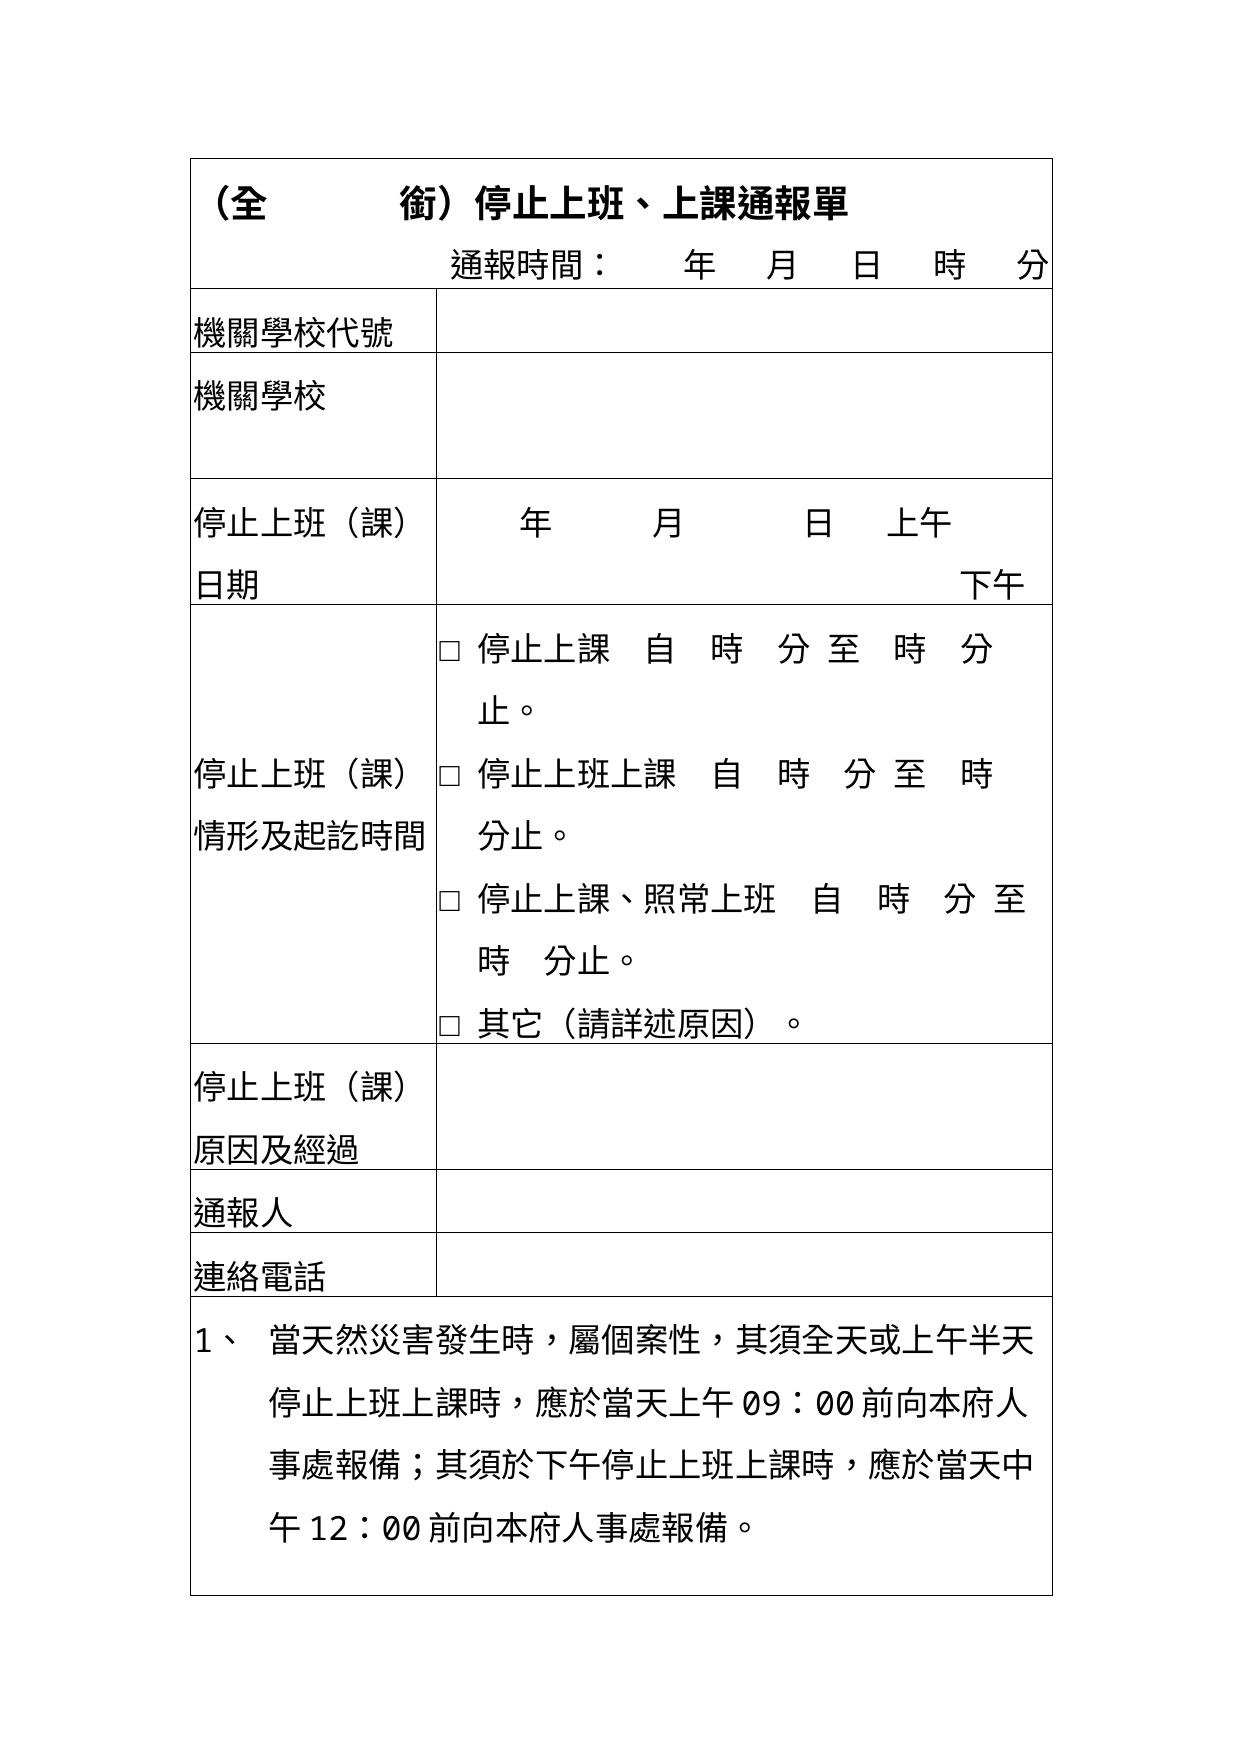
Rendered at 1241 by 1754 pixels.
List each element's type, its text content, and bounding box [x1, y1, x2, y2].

table_header （全 銜）停止上班、上課通報單 通報時間： 年 月 日 時 分 [191, 159, 1052, 288]
table_cell 停止上班（課） 日期 [191, 479, 436, 604]
table_cell 停止上課 自 時 分 至 時 分止。 停止上班上課 自 時 分 至 時 分止。 停止上課、照常上班 自 時 分 至 時 分止。 其它（請詳述原因）。 [437, 605, 1052, 1042]
table_cell 年 月 日 上午 下午 [437, 479, 1052, 604]
table_cell 連絡電話 [191, 1233, 436, 1296]
table_cell [437, 353, 1052, 478]
table_cell 停止上班（課） 原因及經過 [191, 1044, 436, 1168]
table_cell 機關學校代號 [191, 289, 436, 352]
table_cell 停止上班（課） 情形及起訖時間 [191, 605, 436, 1042]
table_cell [437, 1044, 1052, 1168]
table_cell 當天然災害發生時，屬個案性，其須全天或上午半天停止上班上課時，應於當天上午09：00前向本府人事處報備；其須於下午停止上班上課時，應於當天中午12：00前向本府人事處報備。 雲林縣政府人事處傳真電話（５３４０５４５）。 學校停班課另須循本府教育處通報流程作業。 機關首長（校長）蓋章： [191, 1297, 1052, 1595]
table_cell 通報人 [191, 1170, 436, 1232]
table_cell 機關學校 [191, 353, 436, 478]
table_cell [437, 1233, 1052, 1296]
table_cell [437, 289, 1052, 352]
table_cell [437, 1170, 1052, 1232]
